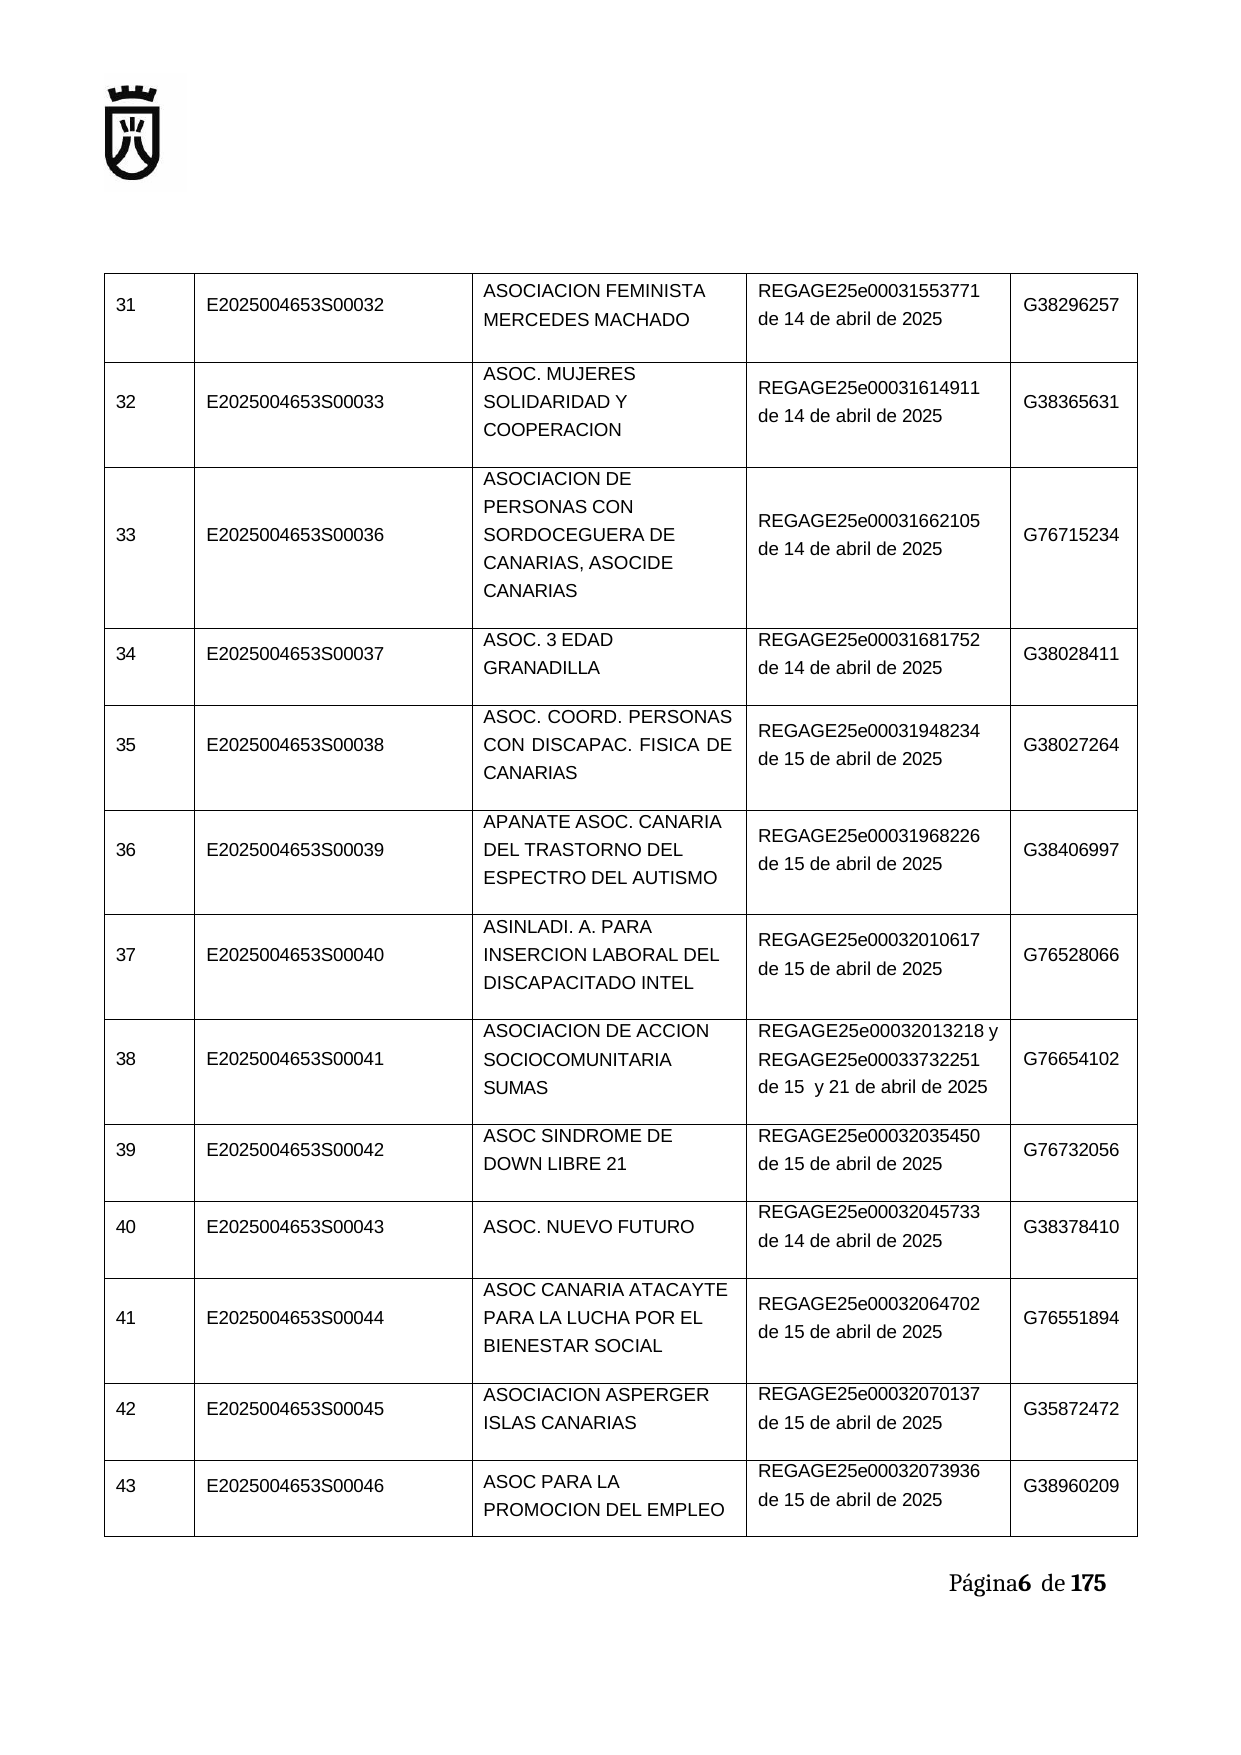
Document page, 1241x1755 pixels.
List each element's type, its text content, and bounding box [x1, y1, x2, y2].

table_header 31 [105, 274, 194, 362]
table_cell G76654102 [1011, 1020, 1137, 1124]
table_cell E2025004653S00041 [195, 1020, 472, 1124]
table_cell REGAGE25e00032010617 de 15 de abril de 2025 [747, 915, 1010, 1019]
table_cell ASOC. COORD. PERSONAS CON DISCAPAC. FISICA DE CANARIAS [473, 706, 746, 809]
table_cell ASOC CANARIA ATACAYTE PARA LA LUCHA POR EL BIENESTAR SOCIAL [473, 1279, 746, 1383]
table_cell ASOCIACION DE PERSONAS CON SORDOCEGUERA DE CANARIAS, ASOCIDE CANARIAS [473, 468, 746, 628]
table_cell 33 [105, 468, 194, 628]
table_cell 37 [105, 915, 194, 1019]
table_cell G38960209 [1011, 1461, 1137, 1536]
table_cell G38027264 [1011, 706, 1137, 809]
table_cell REGAGE25e00031614911 de 14 de abril de 2025 [747, 363, 1010, 467]
table_header REGAGE25e00031553771 de 14 de abril de 2025 [747, 274, 1010, 362]
table_cell ASOCIACION DE ACCION SOCIOCOMUNITARIA SUMAS [473, 1020, 746, 1124]
table_header ASOCIACION FEMINISTA MERCEDES MACHADO [473, 274, 746, 362]
table_cell ASOC. 3 EDAD GRANADILLA [473, 629, 746, 704]
table_cell G38378410 [1011, 1202, 1137, 1278]
table_cell REGAGE25e00031948234 de 15 de abril de 2025 [747, 706, 1010, 809]
table_cell REGAGE25e00031968226 de 15 de abril de 2025 [747, 811, 1010, 914]
table_cell E2025004653S00036 [195, 468, 472, 628]
table_cell E2025004653S00039 [195, 811, 472, 914]
table_cell G76551894 [1011, 1279, 1137, 1383]
table_cell ASOC SINDROME DE DOWN LIBRE 21 [473, 1125, 746, 1201]
table_cell ASOCIACION ASPERGER ISLAS CANARIAS [473, 1384, 746, 1459]
table_cell E2025004653S00037 [195, 629, 472, 704]
table_cell E2025004653S00042 [195, 1125, 472, 1201]
table_header G38296257 [1011, 274, 1137, 362]
table_cell G76528066 [1011, 915, 1137, 1019]
table_cell 36 [105, 811, 194, 914]
table_cell ASOC. MUJERES SOLIDARIDAD Y COOPERACION [473, 363, 746, 467]
table_cell 41 [105, 1279, 194, 1383]
table_cell REGAGE25e00032073936 de 15 de abril de 2025 [747, 1461, 1010, 1536]
table_cell 42 [105, 1384, 194, 1459]
table_cell G38028411 [1011, 629, 1137, 704]
table_cell REGAGE25e00031681752 de 14 de abril de 2025 [747, 629, 1010, 704]
table_cell E2025004653S00046 [195, 1461, 472, 1536]
table_cell E2025004653S00038 [195, 706, 472, 809]
table_cell ASOC. NUEVO FUTURO [473, 1202, 746, 1278]
table_cell ASINLADI. A. PARA INSERCION LABORAL DEL DISCAPACITADO INTEL [473, 915, 746, 1019]
table_cell 39 [105, 1125, 194, 1201]
table_cell 43 [105, 1461, 194, 1536]
table_cell 38 [105, 1020, 194, 1124]
table_cell REGAGE25e00032013218 y REGAGE25e00033732251 de 15 y 21 de abril de 2025 [747, 1020, 1010, 1124]
table_cell G38406997 [1011, 811, 1137, 914]
table_cell ASOC PARA LA PROMOCION DEL EMPLEO [473, 1461, 746, 1536]
table_cell G35872472 [1011, 1384, 1137, 1459]
table_cell G76715234 [1011, 468, 1137, 628]
table_header E2025004653S00032 [195, 274, 472, 362]
table_cell APANATE ASOC. CANARIA DEL TRASTORNO DEL ESPECTRO DEL AUTISMO [473, 811, 746, 914]
table_cell REGAGE25e00032064702 de 15 de abril de 2025 [747, 1279, 1010, 1383]
table_cell E2025004653S00043 [195, 1202, 472, 1278]
table_cell REGAGE25e00032045733 de 14 de abril de 2025 [747, 1202, 1010, 1278]
table_cell 32 [105, 363, 194, 467]
table_cell E2025004653S00040 [195, 915, 472, 1019]
table_cell REGAGE25e00032070137 de 15 de abril de 2025 [747, 1384, 1010, 1459]
table_cell REGAGE25e00032035450 de 15 de abril de 2025 [747, 1125, 1010, 1201]
table_cell G76732056 [1011, 1125, 1137, 1201]
table_cell 35 [105, 706, 194, 809]
table_cell 40 [105, 1202, 194, 1278]
table_cell E2025004653S00044 [195, 1279, 472, 1383]
table_cell E2025004653S00033 [195, 363, 472, 467]
table_cell 34 [105, 629, 194, 704]
table_cell E2025004653S00045 [195, 1384, 472, 1459]
table_cell REGAGE25e00031662105 de 14 de abril de 2025 [747, 468, 1010, 628]
table_cell G38365631 [1011, 363, 1137, 467]
